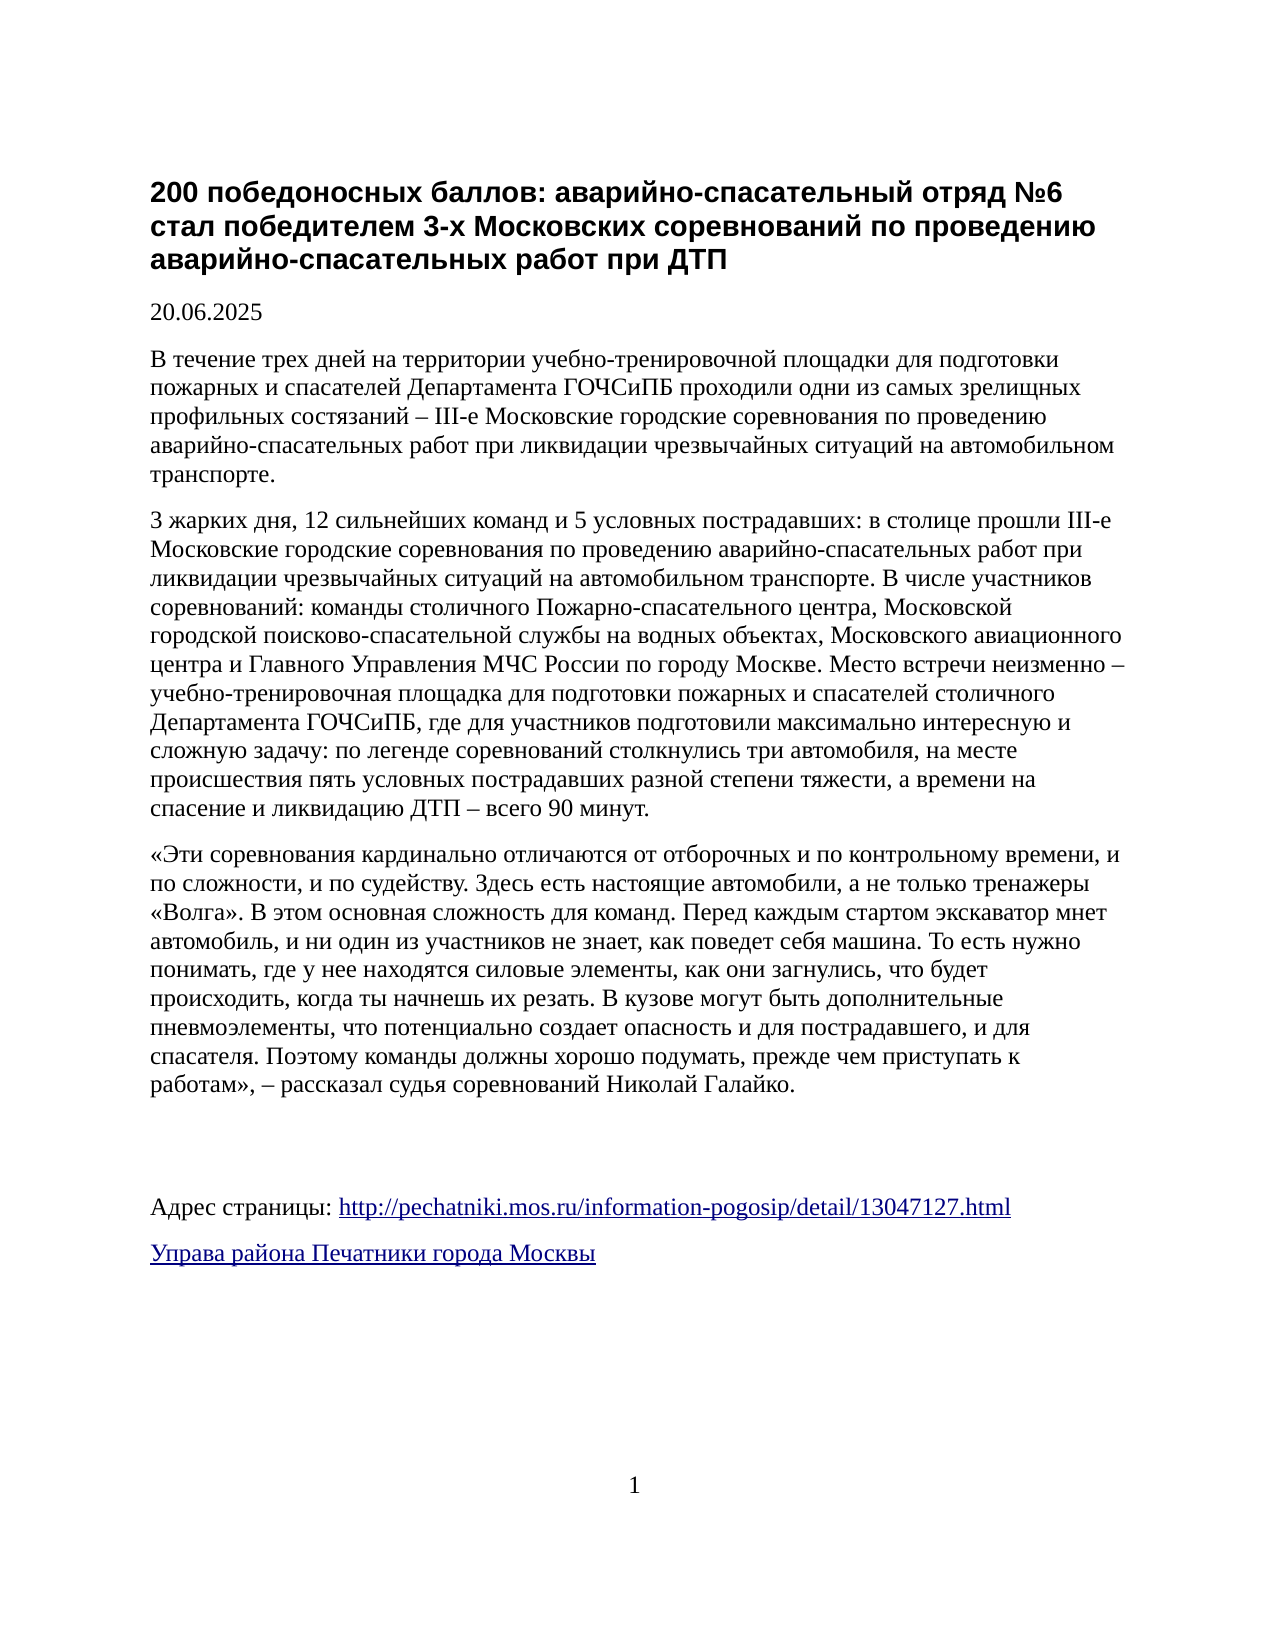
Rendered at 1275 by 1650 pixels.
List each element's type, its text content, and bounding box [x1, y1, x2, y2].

text Адрес страницы: http://pechatniki.mos.ru/information-pogosip/detail/13047127.html [150, 1192, 1125, 1220]
text «Эти соревнования кардинально отличаются от отборочных и по контрольному времени, и по сложности, и по судейству. Здесь есть настоящие автомобили, а не только тренажеры «Волга». В этом основная сложность для команд. Перед каждым стартом экскаватор мнет автомобиль, и ни один из участников не знает, как поведет себя машина. То есть нужно понимать, где у нее находятся силовые элементы, как они загнулись, что будет происходить, когда ты начнешь их резать. В кузове могут быть дополнительные пневмоэлементы, что потенциально создает опасность и для пострадавшего, и для спасателя. Поэтому команды должны хорошо подумать, прежде чем приступать к работам», – рассказал судья соревнований Николай Галайко. [150, 839, 1125, 1098]
text В течение трех дней на территории учебно-тренировочной площадки для подготовки пожарных и спасателей Департамента ГОЧСиПБ проходили одни из самых зрелищных профильных состязаний – III-е Московские городские соревнования по проведению аварийно-спасательных работ при ликвидации чрезвычайных ситуаций на автомобильном транспорте. [150, 344, 1125, 487]
subtitle 200 победоносных баллов: аварийно-спасательный отряд №6 стал победителем 3-х Московских соревнований по проведению аварийно-спасательных работ при ДТП [150, 175, 1125, 276]
text 20.06.2025 [150, 297, 1125, 326]
text 3 жарких дня, 12 сильнейших команд и 5 условных пострадавших: в столице прошли III-е Московские городские соревнования по проведению аварийно-спасательных работ при ликвидации чрезвычайных ситуаций на автомобильном транспорте. В числе участников соревнований: команды столичного Пожарно-спасательного центра, Московской городской поисково-спасательной службы на водных объектах, Московского авиационного центра и Главного Управления МЧС России по городу Москве. Место встречи неизменно – учебно-тренировочная площадка для подготовки пожарных и спасателей столичного Департамента ГОЧСиПБ, где для участников подготовили максимально интересную и сложную задачу: по легенде соревнований столкнулись три автомобиля, на месте происшествия пять условных пострадавших разной степени тяжести, а времени на спасение и ликвидацию ДТП – всего 90 минут. [150, 505, 1125, 822]
text Управа района Печатники города Москвы [150, 1238, 1125, 1267]
